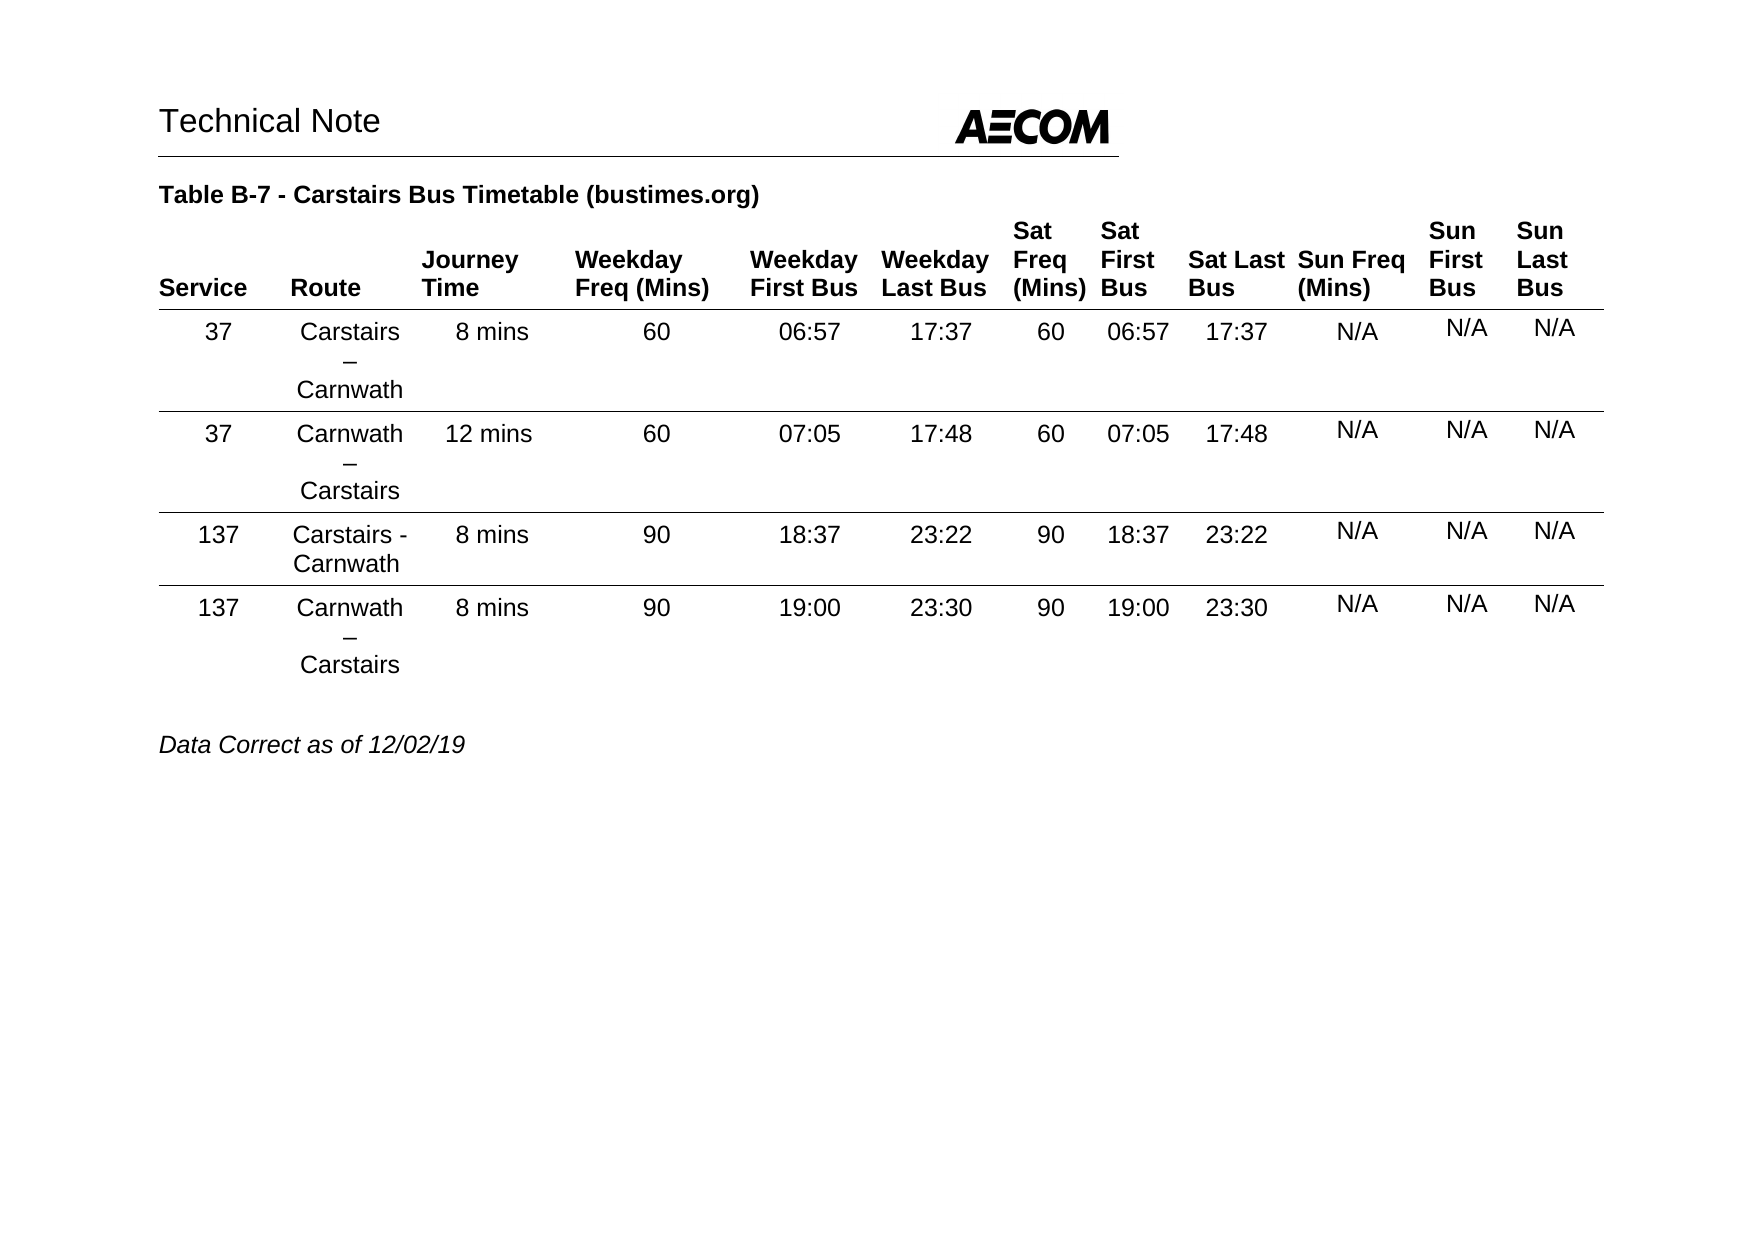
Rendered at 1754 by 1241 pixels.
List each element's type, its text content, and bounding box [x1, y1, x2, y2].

table_cell 23:22 [881, 513, 1013, 585]
table_cell 17:48 [1188, 412, 1297, 512]
table_cell N/A [1516, 412, 1604, 512]
table_cell 06:57 [750, 310, 881, 411]
table_header Sun First Bus [1429, 209, 1516, 309]
table_header Weekday First Bus [750, 209, 881, 309]
table_cell N/A [1297, 513, 1429, 585]
table_cell N/A [1516, 586, 1604, 686]
table_cell N/A [1297, 310, 1429, 411]
table_cell 17:37 [1188, 310, 1297, 411]
table_cell Carnwath – Carstairs [290, 586, 421, 686]
table_cell 60 [575, 310, 750, 411]
table_cell 8 mins [421, 310, 575, 411]
table_cell 37 [159, 310, 290, 411]
table_cell 90 [1013, 513, 1100, 585]
table_header Sat First Bus [1100, 209, 1188, 309]
text Table B-7 - Carstairs Bus Timetable (bustimes.org) [158, 180, 1604, 209]
table_cell 06:57 [1100, 310, 1188, 411]
table_cell 07:05 [1100, 412, 1188, 512]
table_cell 07:05 [750, 412, 881, 512]
table_cell N/A [1297, 586, 1429, 686]
table_header Weekday Freq (Mins) [575, 209, 750, 309]
table_cell 8 mins [421, 513, 575, 585]
table_cell 23:30 [881, 586, 1013, 686]
table_cell 23:22 [1188, 513, 1297, 585]
text Data Correct as of 12/02/19 [158, 730, 1604, 759]
table_header Journey Time [421, 209, 575, 309]
table_cell 18:37 [1100, 513, 1188, 585]
table_header Sun Last Bus [1516, 209, 1604, 309]
table_cell 12 mins [421, 412, 575, 512]
table_cell 23:30 [1188, 586, 1297, 686]
table_cell 60 [575, 412, 750, 512]
table_cell N/A [1429, 310, 1516, 411]
table_header Route [290, 209, 421, 309]
table_header Sat Last Bus [1188, 209, 1297, 309]
table_cell 8 mins [421, 586, 575, 686]
table_cell Carstairs -Carnwath [290, 513, 421, 585]
table_cell 90 [575, 586, 750, 686]
table_cell Carstairs – Carnwath [290, 310, 421, 411]
table_cell 60 [1013, 412, 1100, 512]
table_cell Carnwath – Carstairs [290, 412, 421, 512]
table_cell 17:48 [881, 412, 1013, 512]
table_cell 137 [159, 586, 290, 686]
table_header Service [159, 209, 290, 309]
table_cell N/A [1297, 412, 1429, 512]
table_cell 137 [159, 513, 290, 585]
table_cell N/A [1429, 586, 1516, 686]
table_cell 18:37 [750, 513, 881, 585]
table_cell 37 [159, 412, 290, 512]
table_cell 19:00 [1100, 586, 1188, 686]
table_cell 90 [1013, 586, 1100, 686]
table_cell N/A [1429, 412, 1516, 512]
table_cell N/A [1516, 310, 1604, 411]
table_cell 60 [1013, 310, 1100, 411]
table_header Weekday Last Bus [881, 209, 1013, 309]
table_cell N/A [1429, 513, 1516, 585]
table_header Sat Freq (Mins) [1013, 209, 1100, 309]
table_cell 19:00 [750, 586, 881, 686]
table_cell 90 [575, 513, 750, 585]
table_header Sun Freq (Mins) [1297, 209, 1429, 309]
table_cell N/A [1516, 513, 1604, 585]
table_cell 17:37 [881, 310, 1013, 411]
